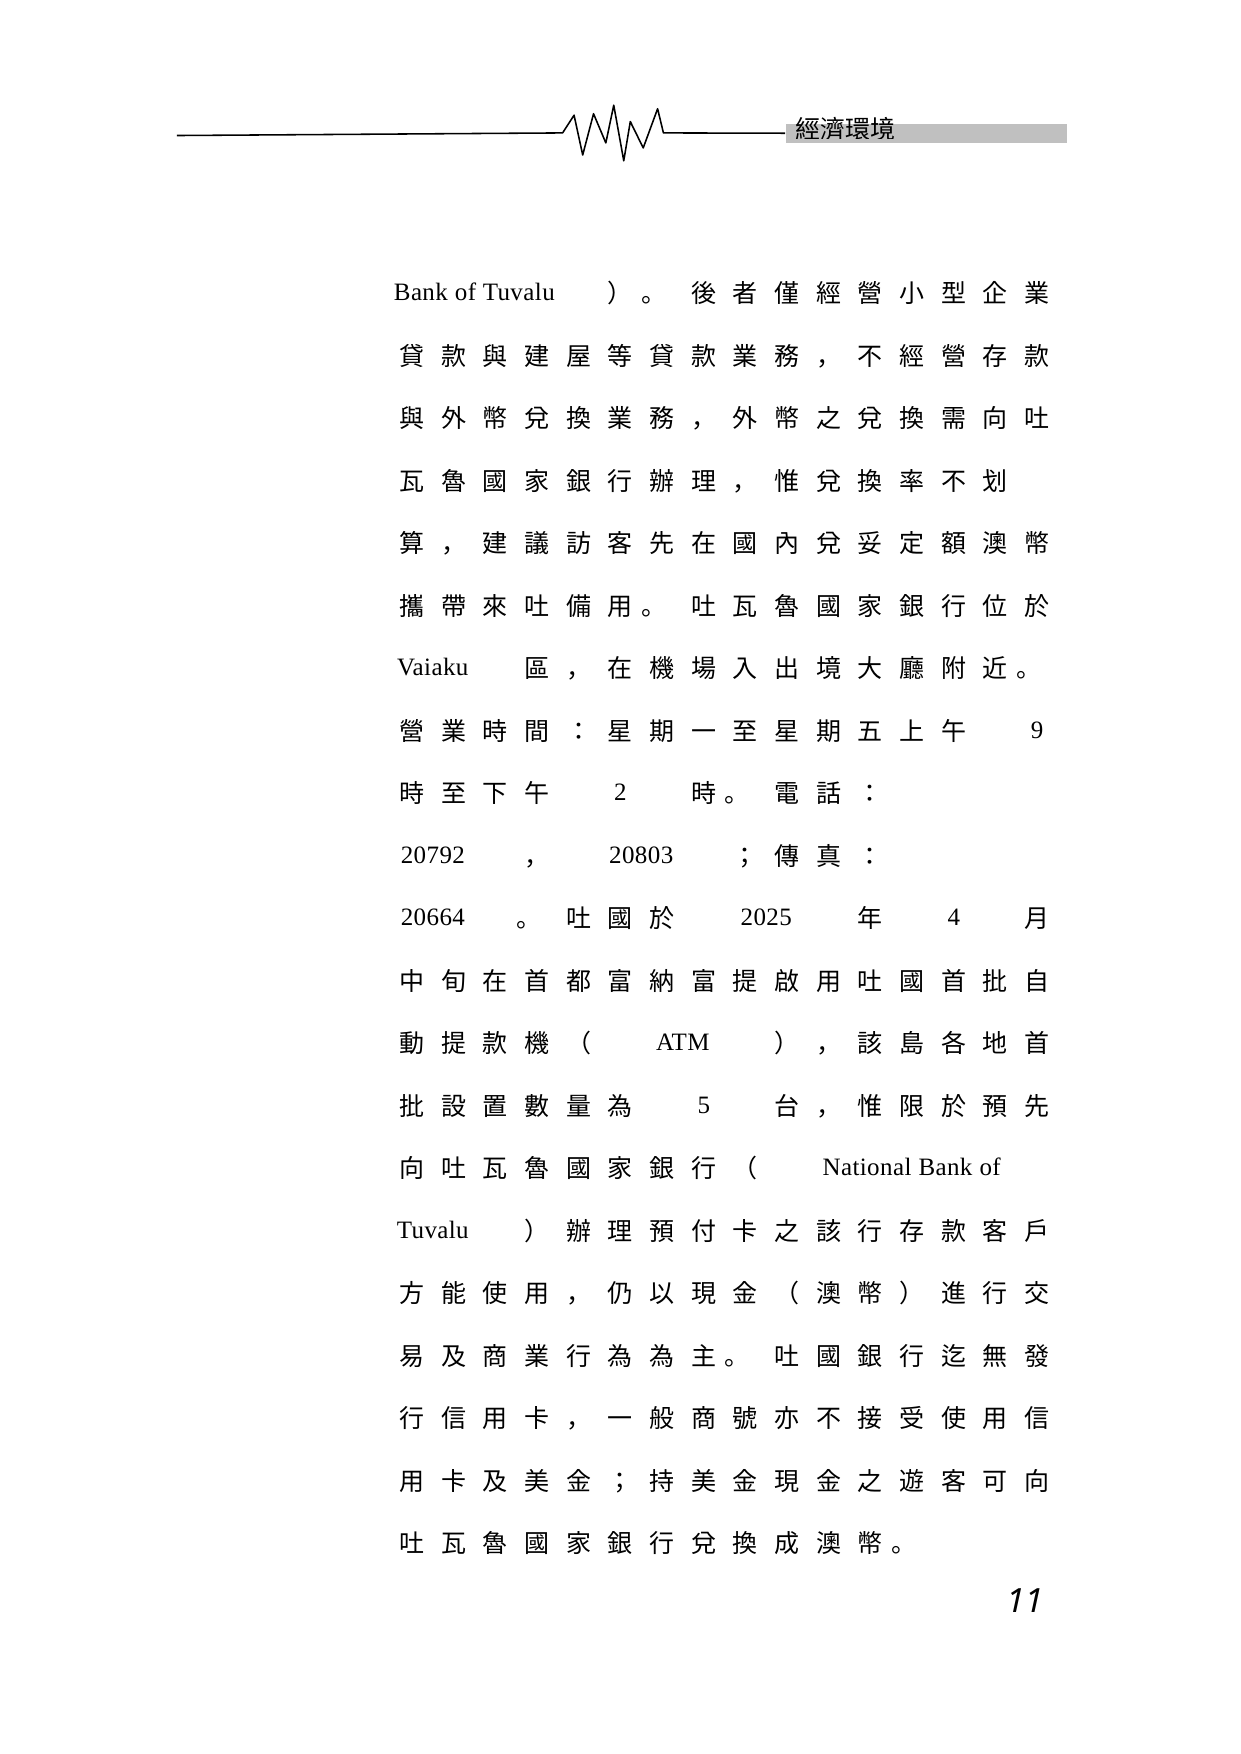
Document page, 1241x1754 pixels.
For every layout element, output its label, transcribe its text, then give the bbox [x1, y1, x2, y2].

text Bank of Tuvalu）。後者僅經營小型企業貸款與建屋等貸款業務，不經營存款與外幣兌換業務，外幣之兌換需向吐瓦魯國家銀行辦理，惟兌換率不划算，建議訪客先在國內兌妥定額澳幣攜帶來吐備用。吐瓦魯國家銀行位於Vaiaku區，在機場入出境大廳附近。營業時間：星期一至星期五上午9時至下午2時。電話：20792，20803；傳真：20664。吐國於2025年4月中旬在首都富納富提啟用吐國首批自動提款機（ATM），該島各地首批設置數量為5台，惟限於預先向吐瓦魯國家銀行（National Bank of Tuvalu）辦理預付卡之該行存款客戶方能使用，仍以現金（澳幣）進行交易及商業行為為主。吐國銀行迄無發行信用卡，一般商號亦不接受使用信用卡及美金；持美金現金之遊客可向吐瓦魯國家銀行兌換成澳幣。 [306, 250, 1058, 1563]
